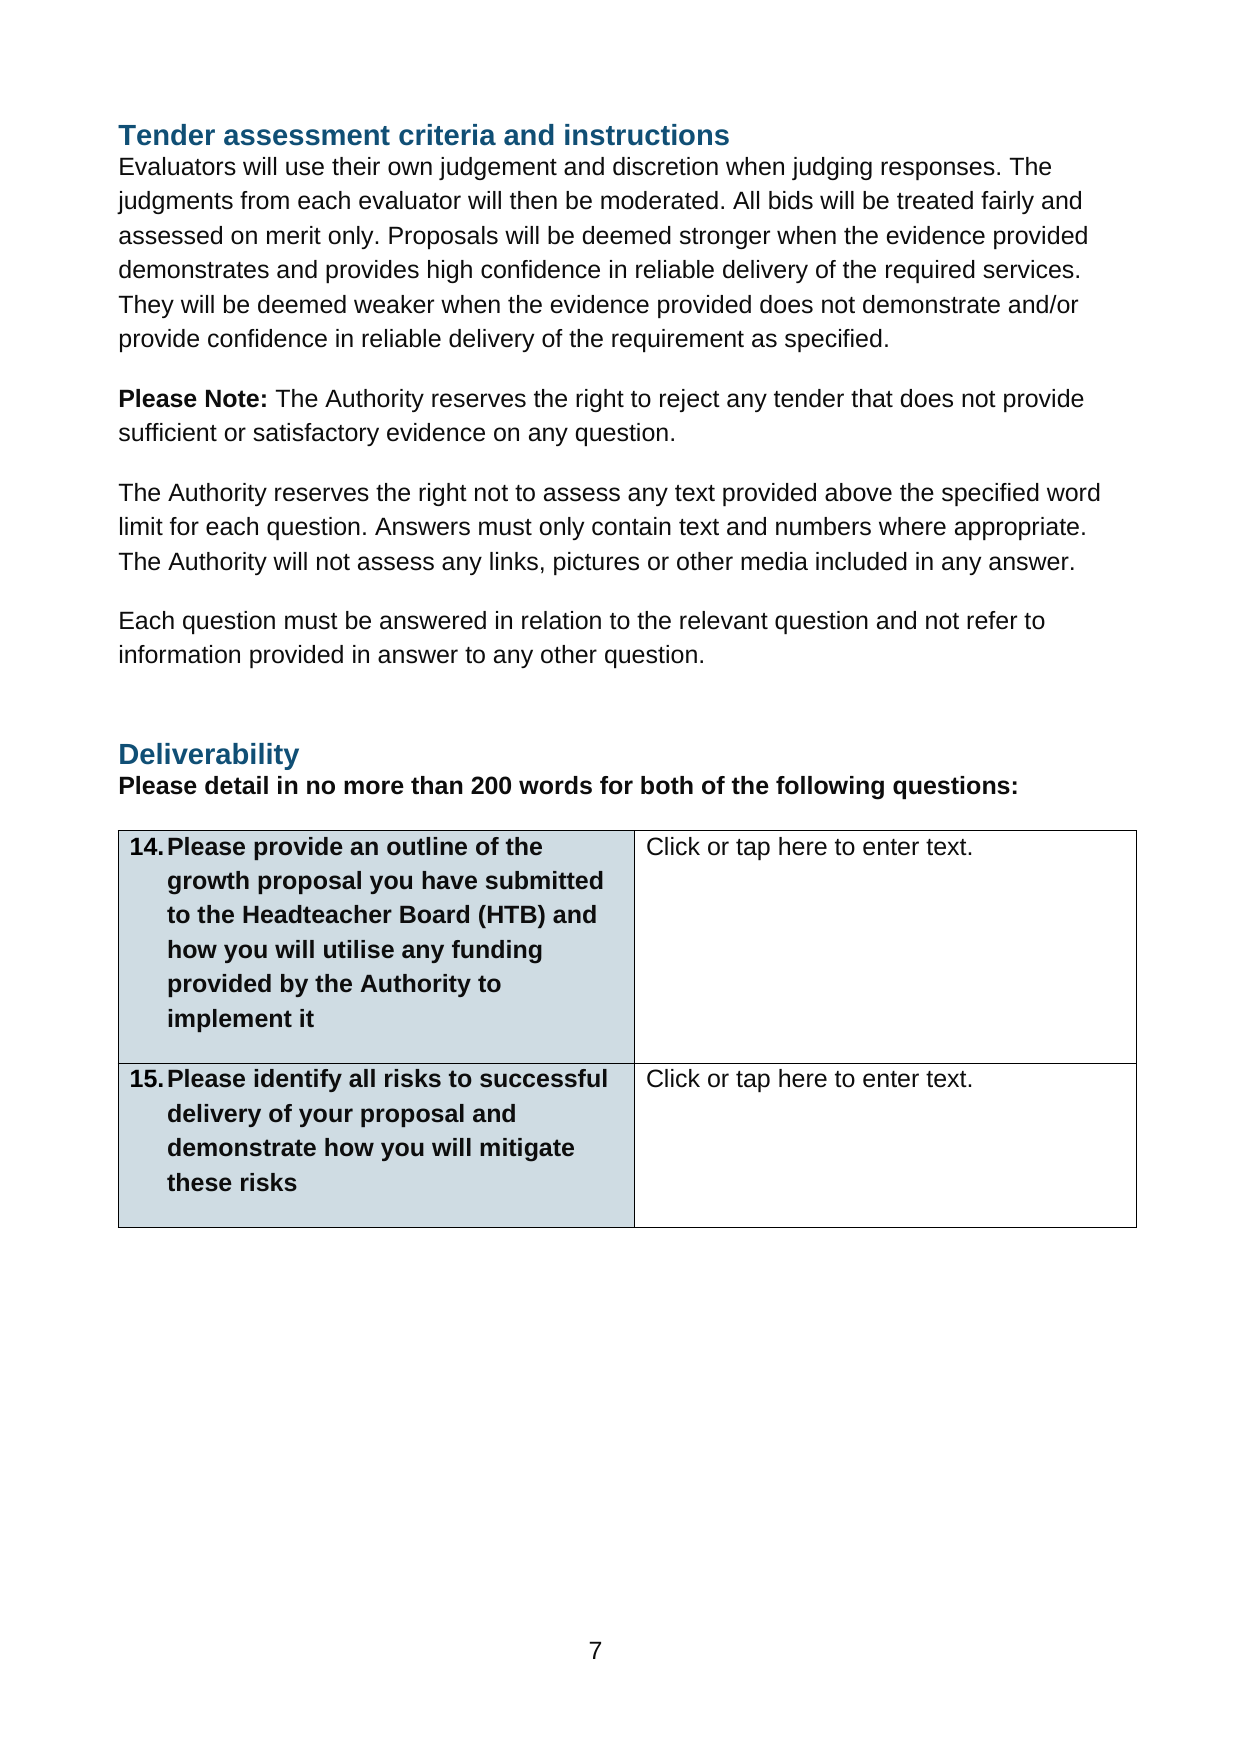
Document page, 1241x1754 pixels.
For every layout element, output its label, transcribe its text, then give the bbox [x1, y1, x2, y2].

text Evaluators will use their own judgement and discretion when judging responses. The judgments from each evaluator will then be moderated. All bids will be treated fairly and assessed on merit only. Proposals will be deemed stronger when the evidence provided demonstrates and provides high confidence in reliable delivery of the required services. They will be deemed weaker when the evidence provided does not demonstrate and/or provide confidence in reliable delivery of the requirement as specified. [118, 152, 1107, 353]
text Each question must be answered in relation to the relevant question and not refer to information provided in answer to any other question. [118, 606, 1107, 669]
text Please detail in no more than 200 words for both of the following questions: [118, 771, 1107, 800]
subtitle Deliverability [118, 737, 1107, 771]
table_cell Click or tap here to enter text. [635, 1064, 1136, 1227]
text The Authority reserves the right not to assess any text provided above the specified word limit for each question. Answers must only contain text and numbers where appropriate. The Authority will not assess any links, pictures or other media included in any answer. [118, 477, 1107, 575]
table_header Please provide an outline of the growth proposal you have submitted to the Headteacher Board (HTB) and how you will utilise any funding provided by the Authority to implement it [119, 831, 634, 1063]
table_cell Please identify all risks to successful delivery of your proposal and demonstrate how you will mitigate these risks [119, 1064, 634, 1227]
subtitle Tender assessment criteria and instructions [118, 118, 1107, 152]
table_header Click or tap here to enter text. [635, 831, 1136, 1063]
text Please Note: The Authority reserves the right to reject any tender that does not provide sufficient or satisfactory evidence on any question. [118, 383, 1107, 447]
